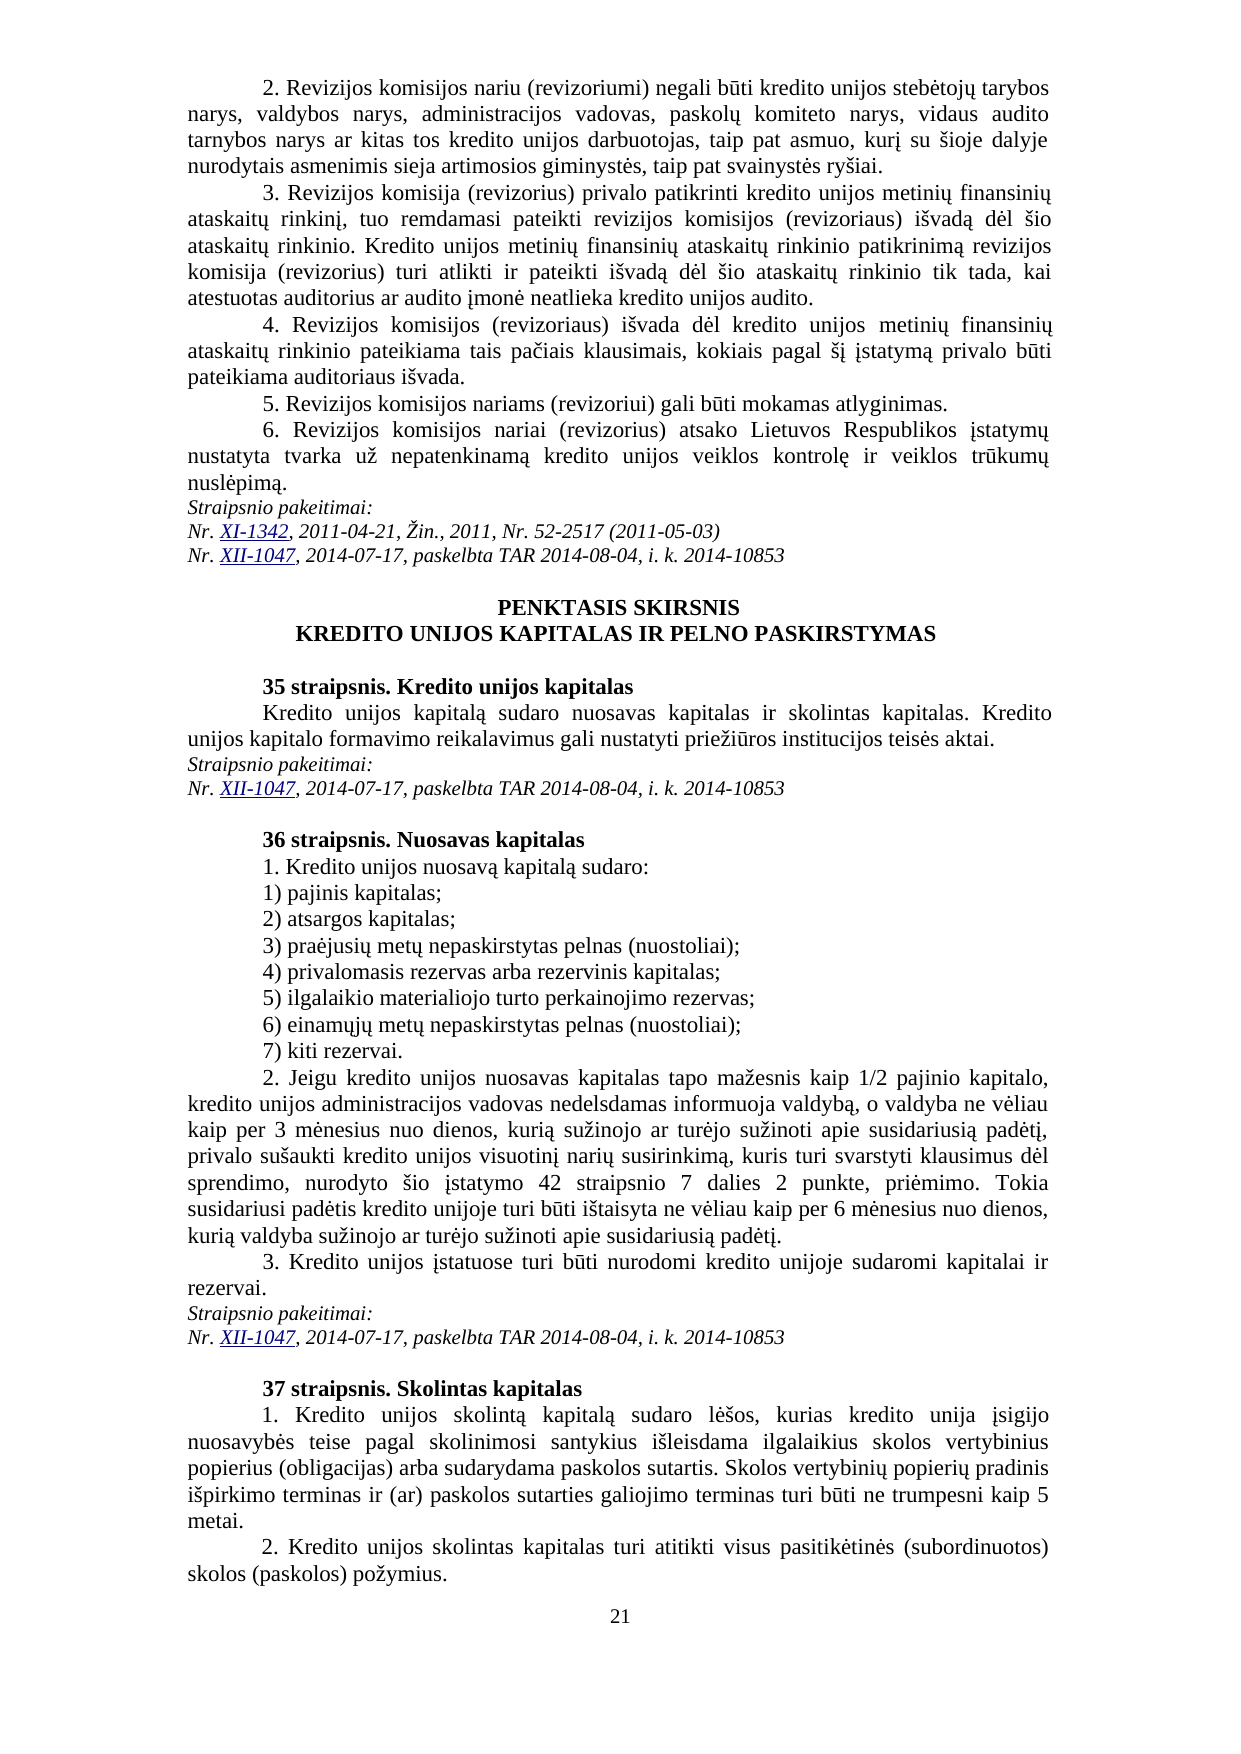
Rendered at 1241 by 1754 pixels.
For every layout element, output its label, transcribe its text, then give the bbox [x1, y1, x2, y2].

text 7) kiti rezervai. [187, 1037, 1050, 1063]
text 6. Revizijos komisijos nariai (revizorius) atsako Lietuvos Respublikos įstatymų nustatyta tvarka už nepatenkinamą kredito unijos veiklos kontrolę ir veiklos trūkumų nuslėpimą. [187, 416, 1050, 495]
text 4) privalomasis rezervas arba rezervinis kapitalas; [187, 958, 1050, 984]
text 4. Revizijos komisijos (revizoriaus) išvada dėl kredito unijos metinių finansinių ataskaitų rinkinio pateikiama tais pačiais klausimais, kokiais pagal šį įstatymą privalo būti pateikiama auditoriaus išvada. [187, 311, 1053, 390]
text Nr. XII-1047, 2014-07-17, paskelbta TAR 2014-08-04, i. k. 2014-10853 [187, 1325, 1050, 1349]
text Nr. XII-1047, 2014-07-17, paskelbta TAR 2014-08-04, i. k. 2014-10853 [187, 776, 1050, 800]
text 35 straipsnis. Kredito unijos kapitalas [187, 673, 1053, 699]
text Straipsnio pakeitimai: [187, 495, 1050, 519]
text 37 straipsnis. Skolintas kapitalas [187, 1375, 1050, 1402]
subtitle PENKTASIS skirsnis [187, 594, 1050, 620]
text 5. Revizijos komisijos nariams (revizoriui) gali būti mokamas atlyginimas. [187, 390, 1050, 416]
text Straipsnio pakeitimai: [187, 1301, 1050, 1325]
text 2. Revizijos komisijos nariu (revizoriumi) negali būti kredito unijos stebėtojų tarybos narys, valdybos narys, administracijos vadovas, paskolų komiteto narys, vidaus audito tarnybos narys ar kitas tos kredito unijos darbuotojas, taip pat asmuo, kurį su šioje dalyje nurodytais asmenimis sieja artimosios giminystės, taip pat svainystės ryšiai. [187, 73, 1050, 179]
text Nr. XII-1047, 2014-07-17, paskelbta TAR 2014-08-04, i. k. 2014-10853 [187, 543, 1050, 567]
text 2. Kredito unijos skolintas kapitalas turi atitikti visus pasitikėtinės (subordinuotos) skolos (paskolos) požymius. [187, 1533, 1050, 1586]
text 1) pajinis kapitalas; [187, 879, 1050, 905]
text 36 straipsnis. Nuosavas kapitalas [187, 826, 1050, 853]
text 5) ilgalaikio materialiojo turto perkainojimo rezervas; [187, 984, 1050, 1011]
text 6) einamųjų metų nepaskirstytas pelnas (nuostoliai); [187, 1011, 1050, 1037]
text Kredito unijos kapitalą sudaro nuosavas kapitalas ir skolintas kapitalas. Kredito unijos kapitalo formavimo reikalavimus gali nustatyti priežiūros institucijos teisės aktai. [187, 699, 1053, 752]
text 3) praėjusių metų nepaskirstytas pelnas (nuostoliai); [187, 932, 1050, 958]
text Straipsnio pakeitimai: [187, 752, 1050, 776]
text 1. Kredito unijos nuosavą kapitalą sudaro: [187, 853, 1050, 879]
text KREDITO UNIJOS KAPITALAS IR PELNO PASKIRSTYMAS [187, 620, 1050, 646]
text Nr. XI-1342, 2011-04-21, Žin., 2011, Nr. 52-2517 (2011-05-03) [187, 519, 1053, 543]
text 2. Jeigu kredito unijos nuosavas kapitalas tapo mažesnis kaip 1/2 pajinio kapitalo, kredito unijos administracijos vadovas nedelsdamas informuoja valdybą, o valdyba ne vėliau kaip per 3 mėnesius nuo dienos, kurią sužinojo ar turėjo sužinoti apie susidariusią padėtį, privalo sušaukti kredito unijos visuotinį narių susirinkimą, kuris turi svarstyti klausimus dėl sprendimo, nurodyto šio įstatymo 42 straipsnio 7 dalies 2 punkte, priėmimo. Tokia susidariusi padėtis kredito unijoje turi būti ištaisyta ne vėliau kaip per 6 mėnesius nuo dienos, kurią valdyba sužinojo ar turėjo sužinoti apie susidariusią padėtį. [187, 1063, 1050, 1248]
text 2) atsargos kapitalas; [187, 905, 1050, 932]
text 3. Kredito unijos įstatuose turi būti nurodomi kredito unijoje sudaromi kapitalai ir rezervai. [187, 1248, 1050, 1301]
text 1. Kredito unijos skolintą kapitalą sudaro lėšos, kurias kredito unija įsigijo nuosavybės teise pagal skolinimosi santykius išleisdama ilgalaikius skolos vertybinius popierius (obligacijas) arba sudarydama paskolos sutartis. Skolos vertybinių popierių pradinis išpirkimo terminas ir (ar) paskolos sutarties galiojimo terminas turi būti ne trumpesni kaip 5 metai. [187, 1402, 1050, 1533]
text 3. Revizijos komisija (revizorius) privalo patikrinti kredito unijos metinių finansinių ataskaitų rinkinį, tuo remdamasi pateikti revizijos komisijos (revizoriaus) išvadą dėl šio ataskaitų rinkinio. Kredito unijos metinių finansinių ataskaitų rinkinio patikrinimą revizijos komisija (revizorius) turi atlikti ir pateikti išvadą dėl šio ataskaitų rinkinio tik tada, kai atestuotas auditorius ar audito įmonė neatlieka kredito unijos audito. [187, 179, 1053, 311]
